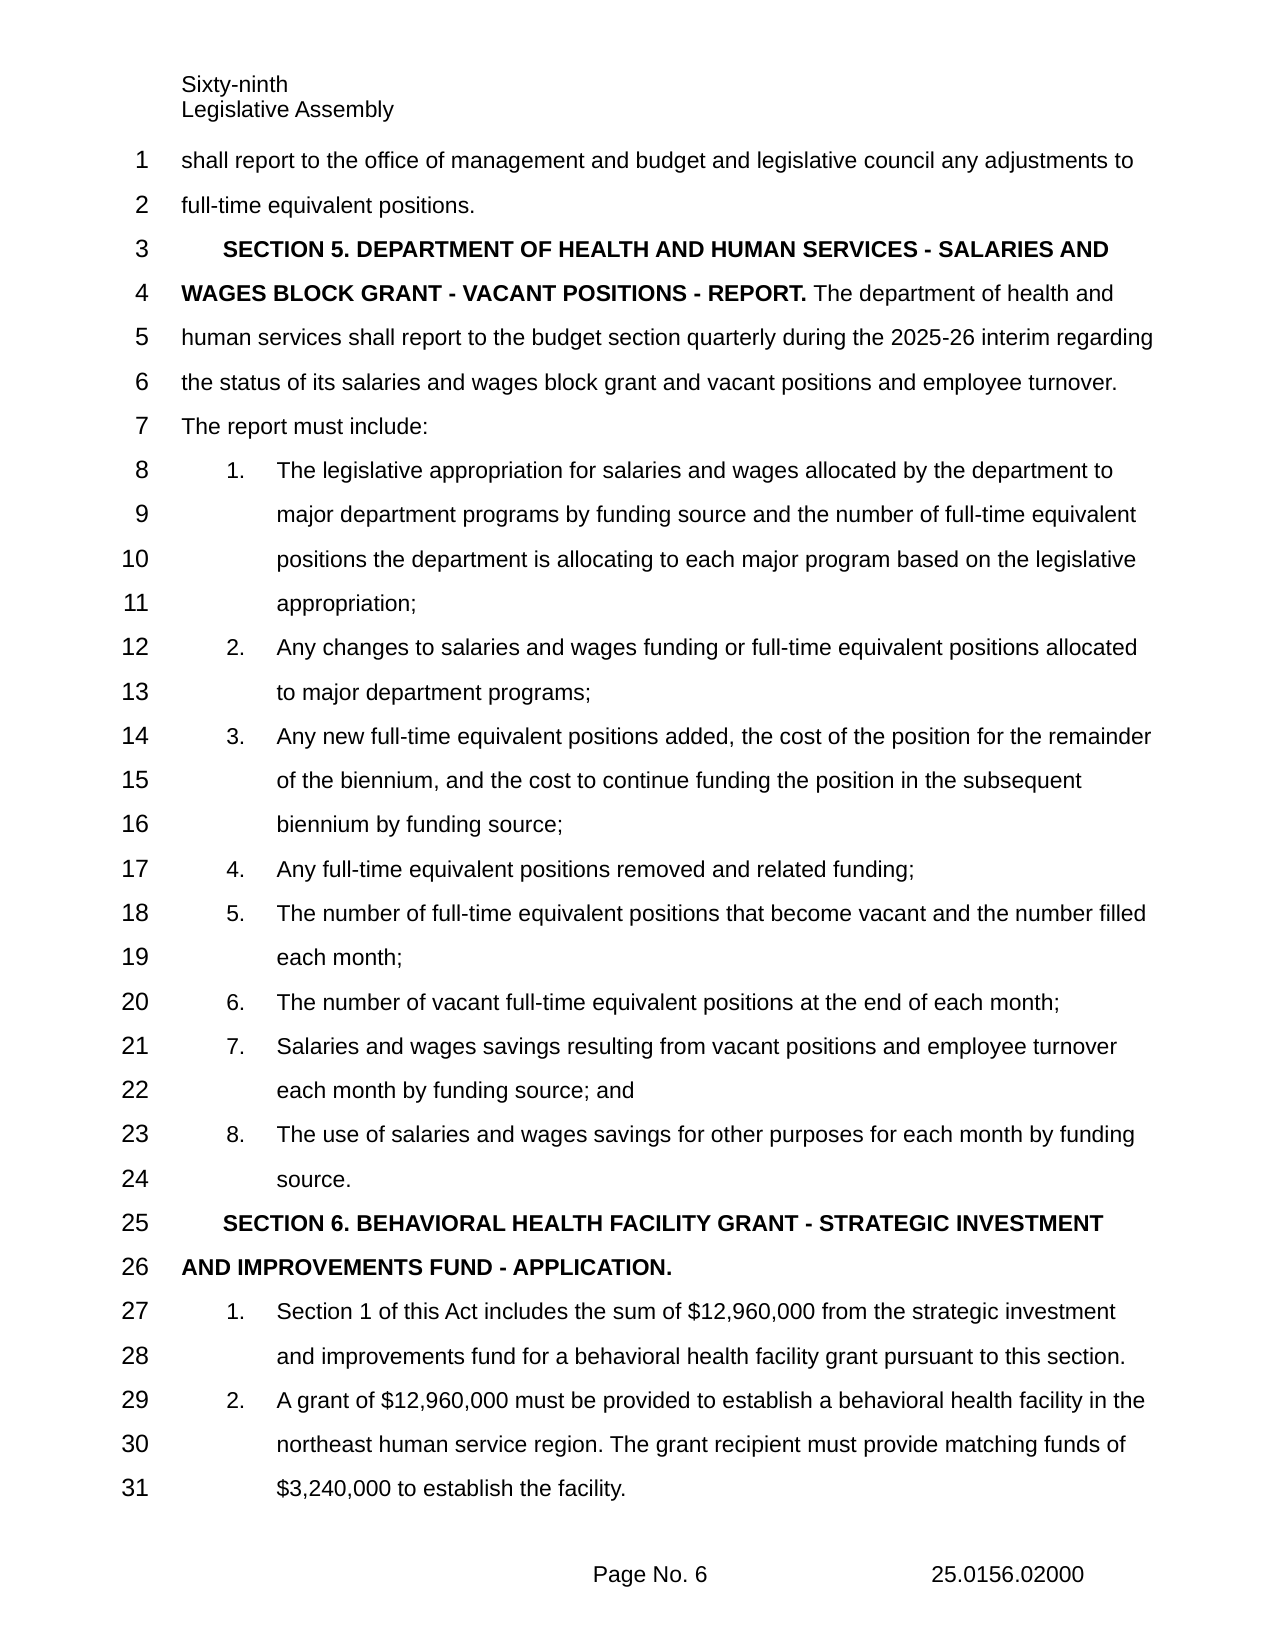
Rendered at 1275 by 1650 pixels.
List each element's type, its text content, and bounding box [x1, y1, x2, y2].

text 8. The use of salaries and wages savings for other purposes for each month by funding source. [181, 1107, 1154, 1196]
text 6. The number of vacant full-time equivalent positions at the end of each month; [181, 974, 1154, 1019]
text 7. Salaries and wages savings resulting from vacant positions and employee turnover each month by funding source; and [181, 1019, 1154, 1107]
text 4. Any full-time equivalent positions removed and related funding; [181, 842, 1154, 886]
text SECTION 6. BEHAVIORAL HEALTH FACILITY GRANT - STRATEGIC INVESTMENT AND IMPROVEMENTS FUND - APPLICATION. [181, 1196, 1154, 1284]
text 2. Any changes to salaries and wages funding or full-time equivalent positions allocated to major department programs; [181, 620, 1154, 709]
text 3. Any new full-time equivalent positions added, the cost of the position for the remainder of the biennium, and the cost to continue funding the position in the subsequent biennium by funding source; [181, 709, 1154, 842]
text 1. The legislative appropriation for salaries and wages allocated by the department to major department programs by funding source and the number of full-time equivalent positions the department is allocating to each major program based on the legislative appropriation; [181, 443, 1154, 620]
text shall report to the office of management and budget and legislative council any adjustments to full-time equivalent positions. [181, 133, 1154, 222]
text 2. A grant of $12,960,000 must be provided to establish a behavioral health facility in the northeast human service region. The grant recipient must provide matching funds of $3,240,000 to establish the facility. [181, 1373, 1154, 1506]
text 5. The number of full-time equivalent positions that become vacant and the number filled each month; [181, 886, 1154, 974]
text SECTION 5. DEPARTMENT OF HEALTH AND HUMAN SERVICES - SALARIES AND WAGES BLOCK GRANT - VACANT POSITIONS - REPORT. The department of health and human services shall report to the budget section quarterly during the 2025‑26 interim regarding the status of its salaries and wages block grant and vacant positions and employee turnover. The report must include: [181, 222, 1154, 443]
text 1. Section 1 of this Act includes the sum of $12,960,000 from the strategic investment and improvements fund for a behavioral health facility grant pursuant to this section. [181, 1284, 1154, 1373]
